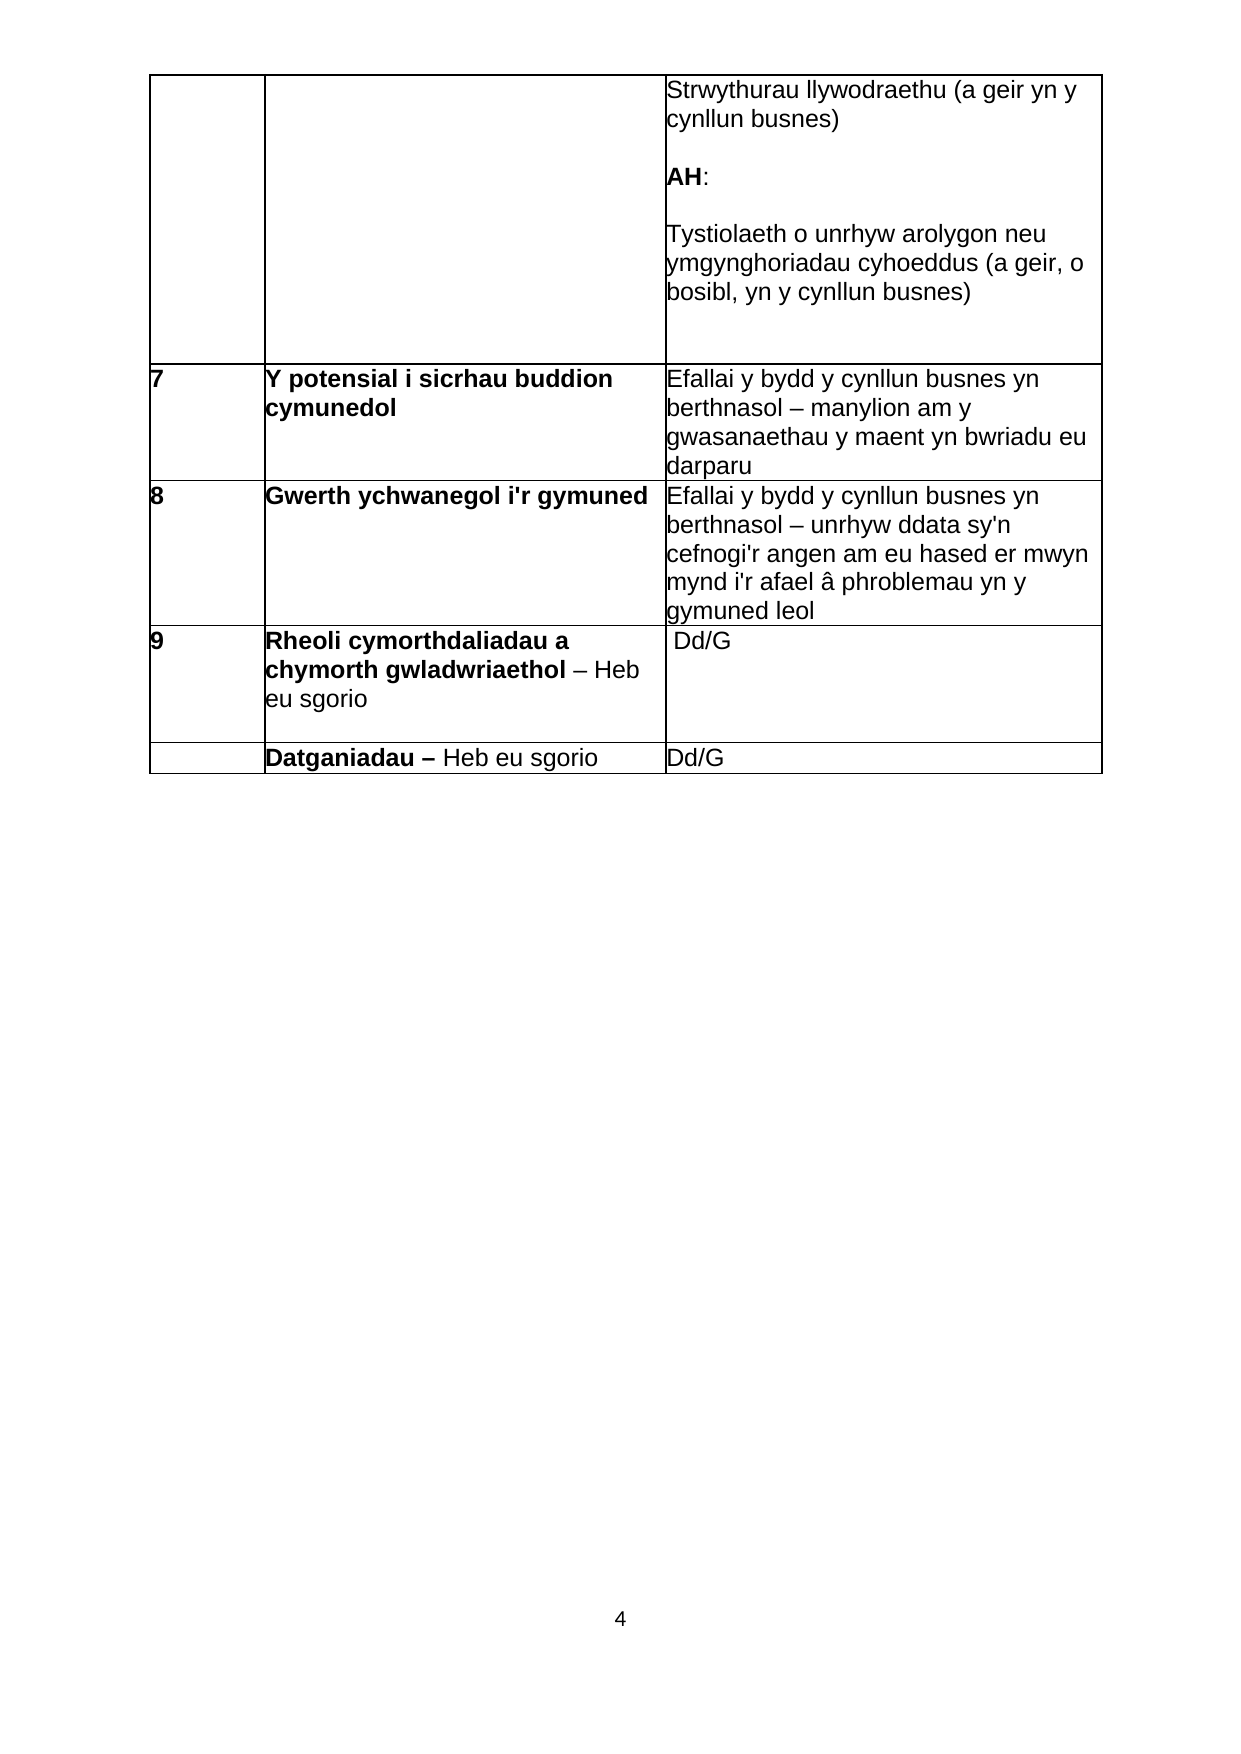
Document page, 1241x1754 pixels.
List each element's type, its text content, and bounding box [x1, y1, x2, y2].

table_cell [151, 76, 264, 363]
table_cell Y potensial i sicrhau buddion cymunedol [266, 365, 665, 479]
table_cell Rheoli cymorthdaliadau a chymorth gwladwriaethol – Heb eu sgorio [266, 626, 665, 741]
table_cell Dd/G [667, 626, 1101, 741]
table_cell Datganiadau – Heb eu sgorio [266, 743, 665, 773]
table_cell Strwythurau llywodraethu (a geir yn y cynllun busnes) AH: Tystiolaeth o unrhyw arolygon neu ymgynghoriadau cyhoeddus (a geir, o bosibl, yn y cynllun busnes) [667, 76, 1101, 363]
table_cell [151, 743, 264, 773]
table_cell 9 [151, 626, 264, 741]
table_cell [266, 76, 665, 363]
table_cell Efallai y bydd y cynllun busnes yn berthnasol – unrhyw ddata sy'n cefnogi'r angen am eu hased er mwyn mynd i'r afael â phroblemau yn y gymuned leol [667, 481, 1101, 625]
table_cell Gwerth ychwanegol i'r gymuned [266, 481, 665, 625]
table_cell Dd/G [667, 743, 1101, 773]
table_cell 7 [151, 365, 264, 479]
table_cell 8 [151, 481, 264, 625]
table_cell Efallai y bydd y cynllun busnes yn berthnasol – manylion am y gwasanaethau y maent yn bwriadu eu darparu [667, 365, 1101, 479]
